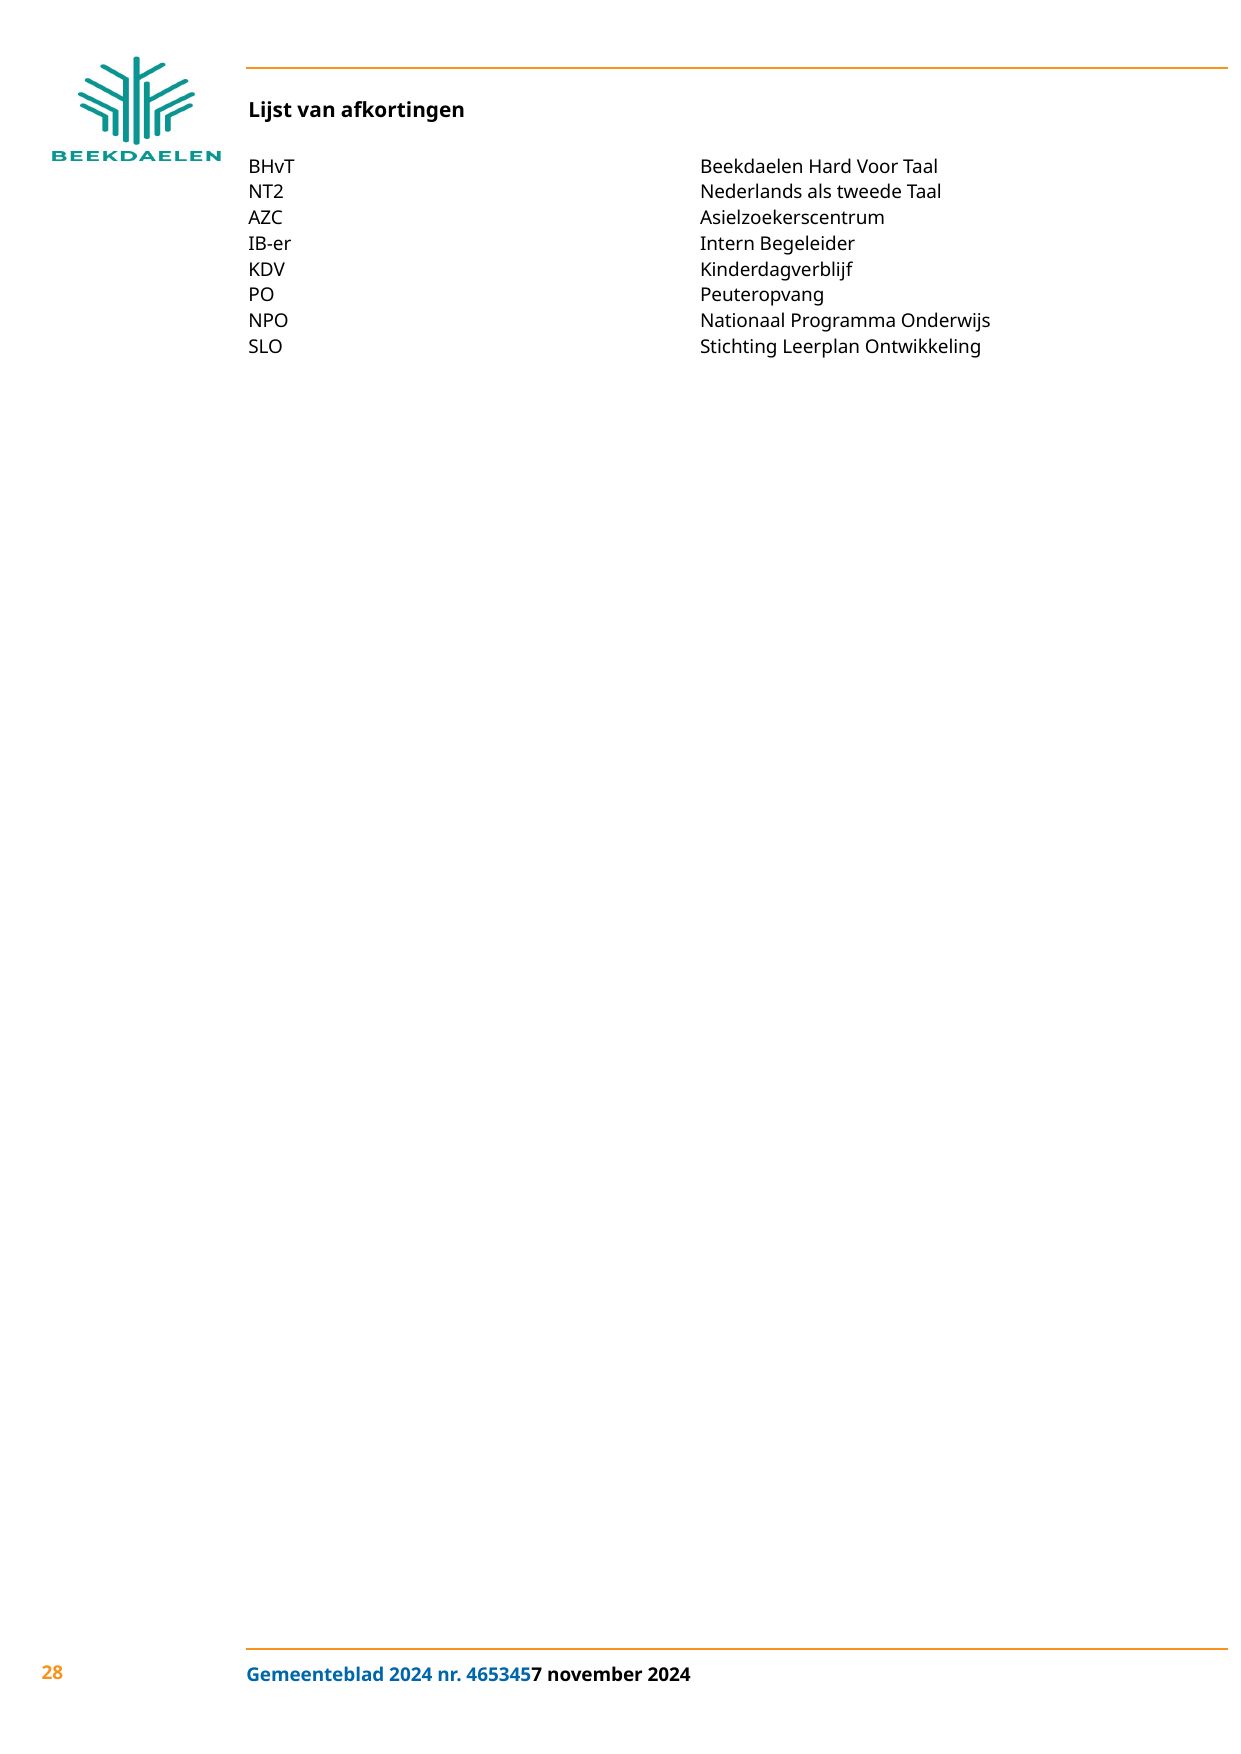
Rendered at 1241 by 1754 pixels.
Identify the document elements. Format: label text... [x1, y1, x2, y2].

table_cell Peuteropvang [700, 282, 1152, 307]
table_cell Nationaal Programma Onderwijs [700, 308, 1152, 333]
table_cell SLO [248, 333, 700, 359]
picture [41, 47, 231, 172]
table_cell Stichting Leerplan Ontwikkeling [700, 333, 1152, 359]
table_cell AZC [248, 205, 700, 230]
table_cell Kinderdagverblijf [700, 256, 1152, 282]
table_header BHvT [248, 153, 700, 179]
table_cell PO [248, 282, 700, 307]
table_header Beekdaelen Hard Voor Taal [700, 153, 1152, 179]
text Lijst van afkortingen [248, 95, 1152, 123]
table_cell Nederlands als tweede Taal [700, 179, 1152, 204]
table_cell Asielzoekerscentrum [700, 205, 1152, 230]
table_cell KDV [248, 256, 700, 282]
table_cell NPO [248, 308, 700, 333]
table_cell NT2 [248, 179, 700, 204]
table_cell IB-er [248, 230, 700, 256]
table_cell Intern Begeleider [700, 230, 1152, 256]
